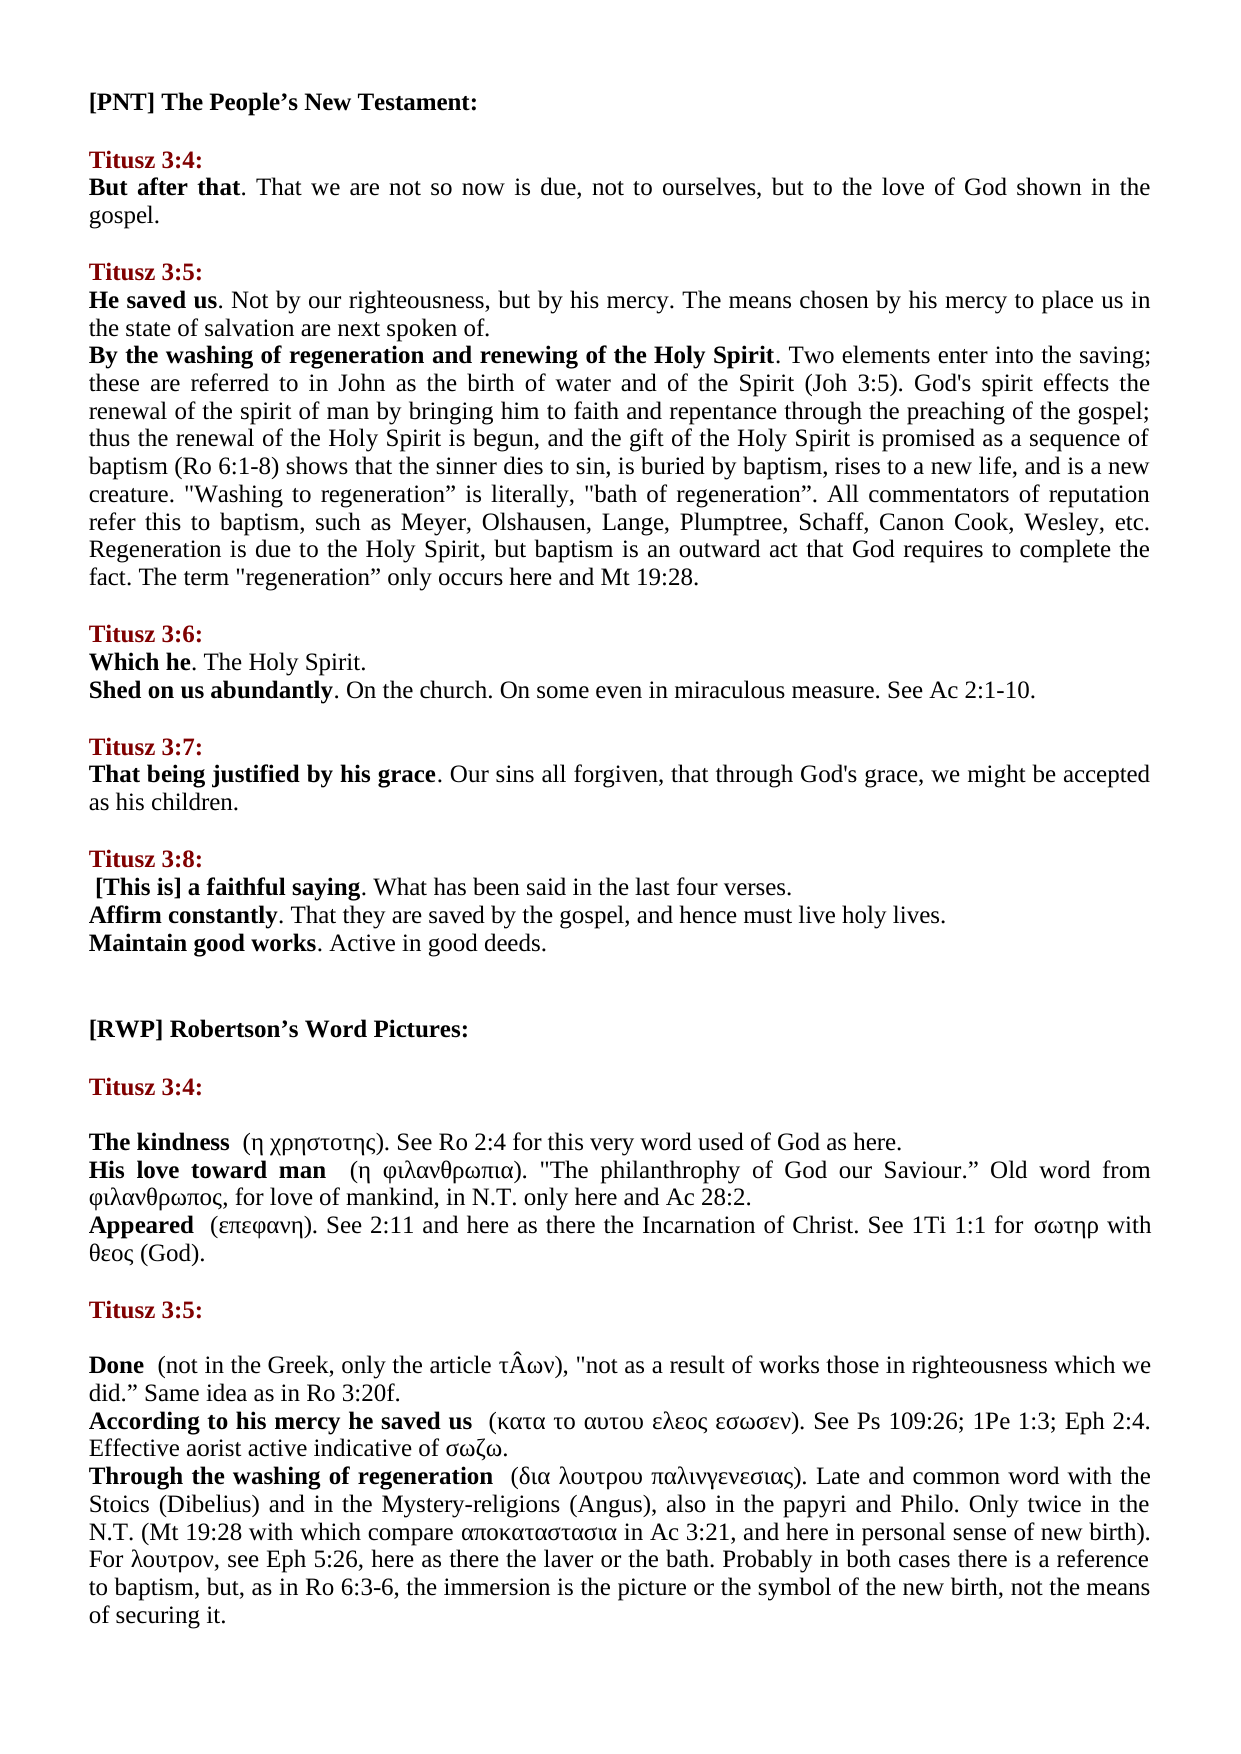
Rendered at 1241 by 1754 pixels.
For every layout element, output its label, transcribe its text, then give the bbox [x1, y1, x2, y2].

text [PNT] The People’s New Testament: [88, 88, 1152, 116]
text He saved us. Not by our righteousness, but by his mercy. The means chosen by his mercy to place us in the state of salvation are next spoken of. By the washing of regeneration and renewing of the Holy Spirit. Two elements enter into the saving; these are referred to in John as the birth of water and of the Spirit (Joh 3:5). God's spirit effects the renewal of the spirit of man by bringing him to faith and repentance through the preaching of the gospel; thus the renewal of the Holy Spirit is begun, and the gift of the Holy Spirit is promised as a sequence of baptism (Ro 6:1-8) shows that the sinner dies to sin, is buried by baptism, rises to a new life, and is a new creature. "Washing to regeneration” is literally, "bath of regeneration”. All commentators of reputation refer this to baptism, such as Meyer, Olshausen, Lange, Plumptree, Schaff, Canon Cook, Wesley, etc. Regeneration is due to the Holy Spirit, but baptism is an outward act that God requires to complete the fact. The term "regeneration” only occurs here and Mt 19:28. [88, 286, 1152, 591]
text Titusz 3:5: [88, 1296, 1152, 1324]
text Titusz 3:7: [88, 733, 1152, 761]
text Done (not in the Greek, only the article τÂων), "not as a result of works those in righteousness which we did.” Same idea as in Ro 3:20f. [88, 1351, 1152, 1407]
text Appeared (επεφανη). See 2:11 and here as there the Incarnation of Christ. See 1Ti 1:1 for σωτηρ with θεος (God). [88, 1211, 1152, 1267]
text [This is] a faithful saying. What has been said in the last four verses. Affirm constantly. That they are saved by the gospel, and hence must live holy lives. Maintain good works. Active in good deeds. [88, 873, 1152, 956]
text But after that. That we are not so now is due, not to ourselves, but to the love of God shown in the gospel. [88, 173, 1152, 229]
text Which he. The Holy Spirit. Shed on us abundantly. On the church. On some even in miraculous measure. See Ac 2:1-10. [88, 648, 1152, 703]
text Through the washing of regeneration (δια λουτρου παλινγενεσιας). Late and common word with the Stoics (Dibelius) and in the Mystery-religions (Angus), also in the papyri and Philo. Only twice in the N.T. (Mt 19:28 with which compare αποκαταστασια in Ac 3:21, and here in personal sense of new birth). For λουτρον, see Eph 5:26, here as there the laver or the bath. Probably in both cases there is a reference to baptism, but, as in Ro 6:3-6, the immersion is the picture or the symbol of the new birth, not the means of securing it. [88, 1462, 1152, 1628]
text His love toward man (η φιλανθρωπια). "The philanthrophy of God our Saviour.” Old word from φιλανθρωπος, for love of mankind, in N.T. only here and Ac 28:2. [88, 1156, 1152, 1211]
text That being justified by his grace. Our sins all forgiven, that through God's grace, we might be accepted as his children. [88, 761, 1152, 816]
text Titusz 3:5: [88, 258, 1152, 286]
text According to his mercy he saved us (κατα το αυτου ελεος εσωσεν). See Ps 109:26; 1Pe 1:3; Eph 2:4. Effective aorist active indicative of σωζω. [88, 1407, 1152, 1462]
text Titusz 3:4: [88, 146, 1152, 173]
text Titusz 3:4: [88, 1073, 1152, 1100]
text The kindness (η χρηστοτης). See Ro 2:4 for this very word used of God as here. [88, 1128, 1152, 1156]
text Titusz 3:6: [88, 620, 1152, 648]
text Titusz 3:8: [88, 846, 1152, 873]
text [RWP] Robertson’s Word Pictures: [88, 1015, 1152, 1043]
